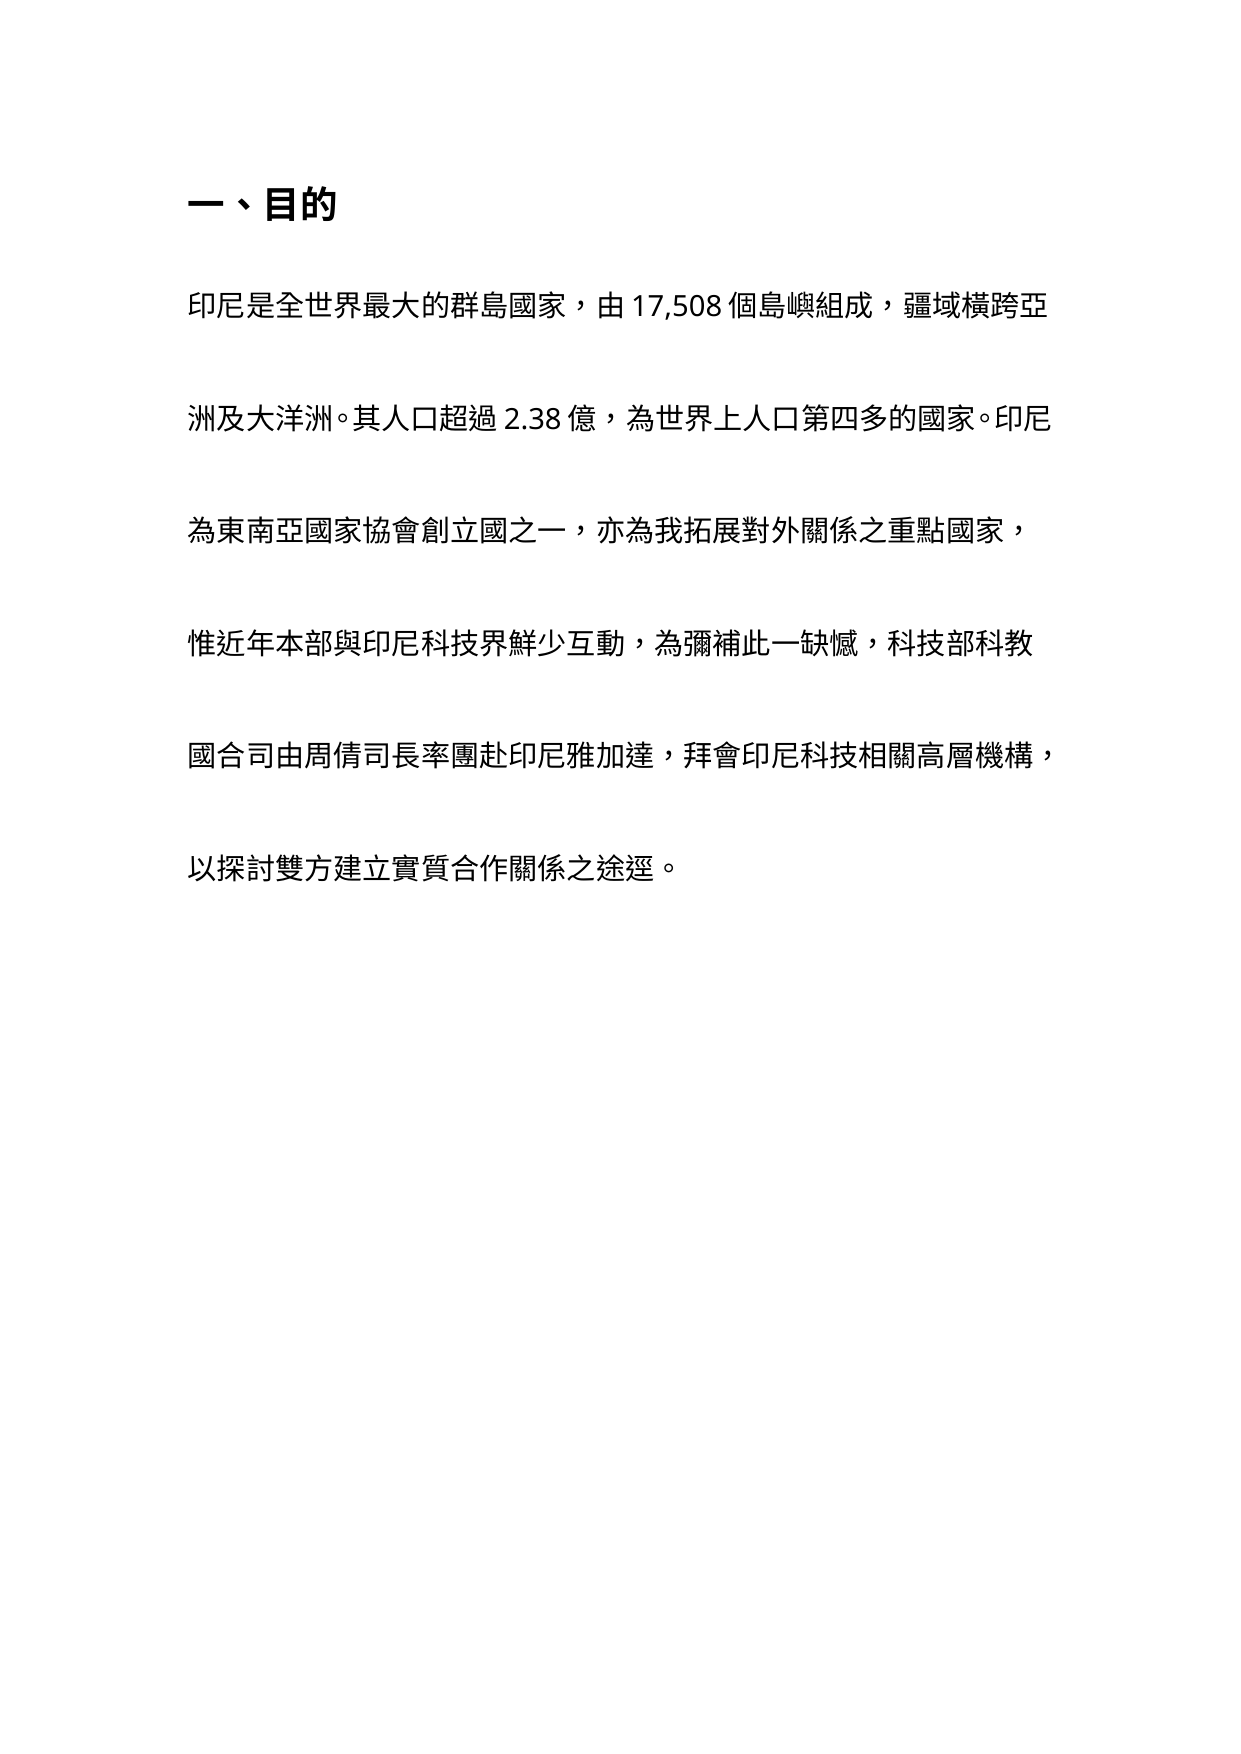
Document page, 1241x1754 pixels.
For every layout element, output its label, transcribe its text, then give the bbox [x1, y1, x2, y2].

text 印尼是全世界最大的群島國家，由17,508個島嶼組成，疆域橫跨亞洲及大洋洲。其人口超過2.38億，為世界上人口第四多的國家。印尼為東南亞國家協會創立國之一，亦為我拓展對外關係之重點國家，惟近年本部與印尼科技界鮮少互動，為彌補此一缺憾，科技部科教國合司由周倩司長率團赴印尼雅加達，拜會印尼科技相關高層機構，以探討雙方建立實質合作關係之途逕。 [187, 267, 1053, 904]
text 一、目的 [187, 164, 1053, 239]
